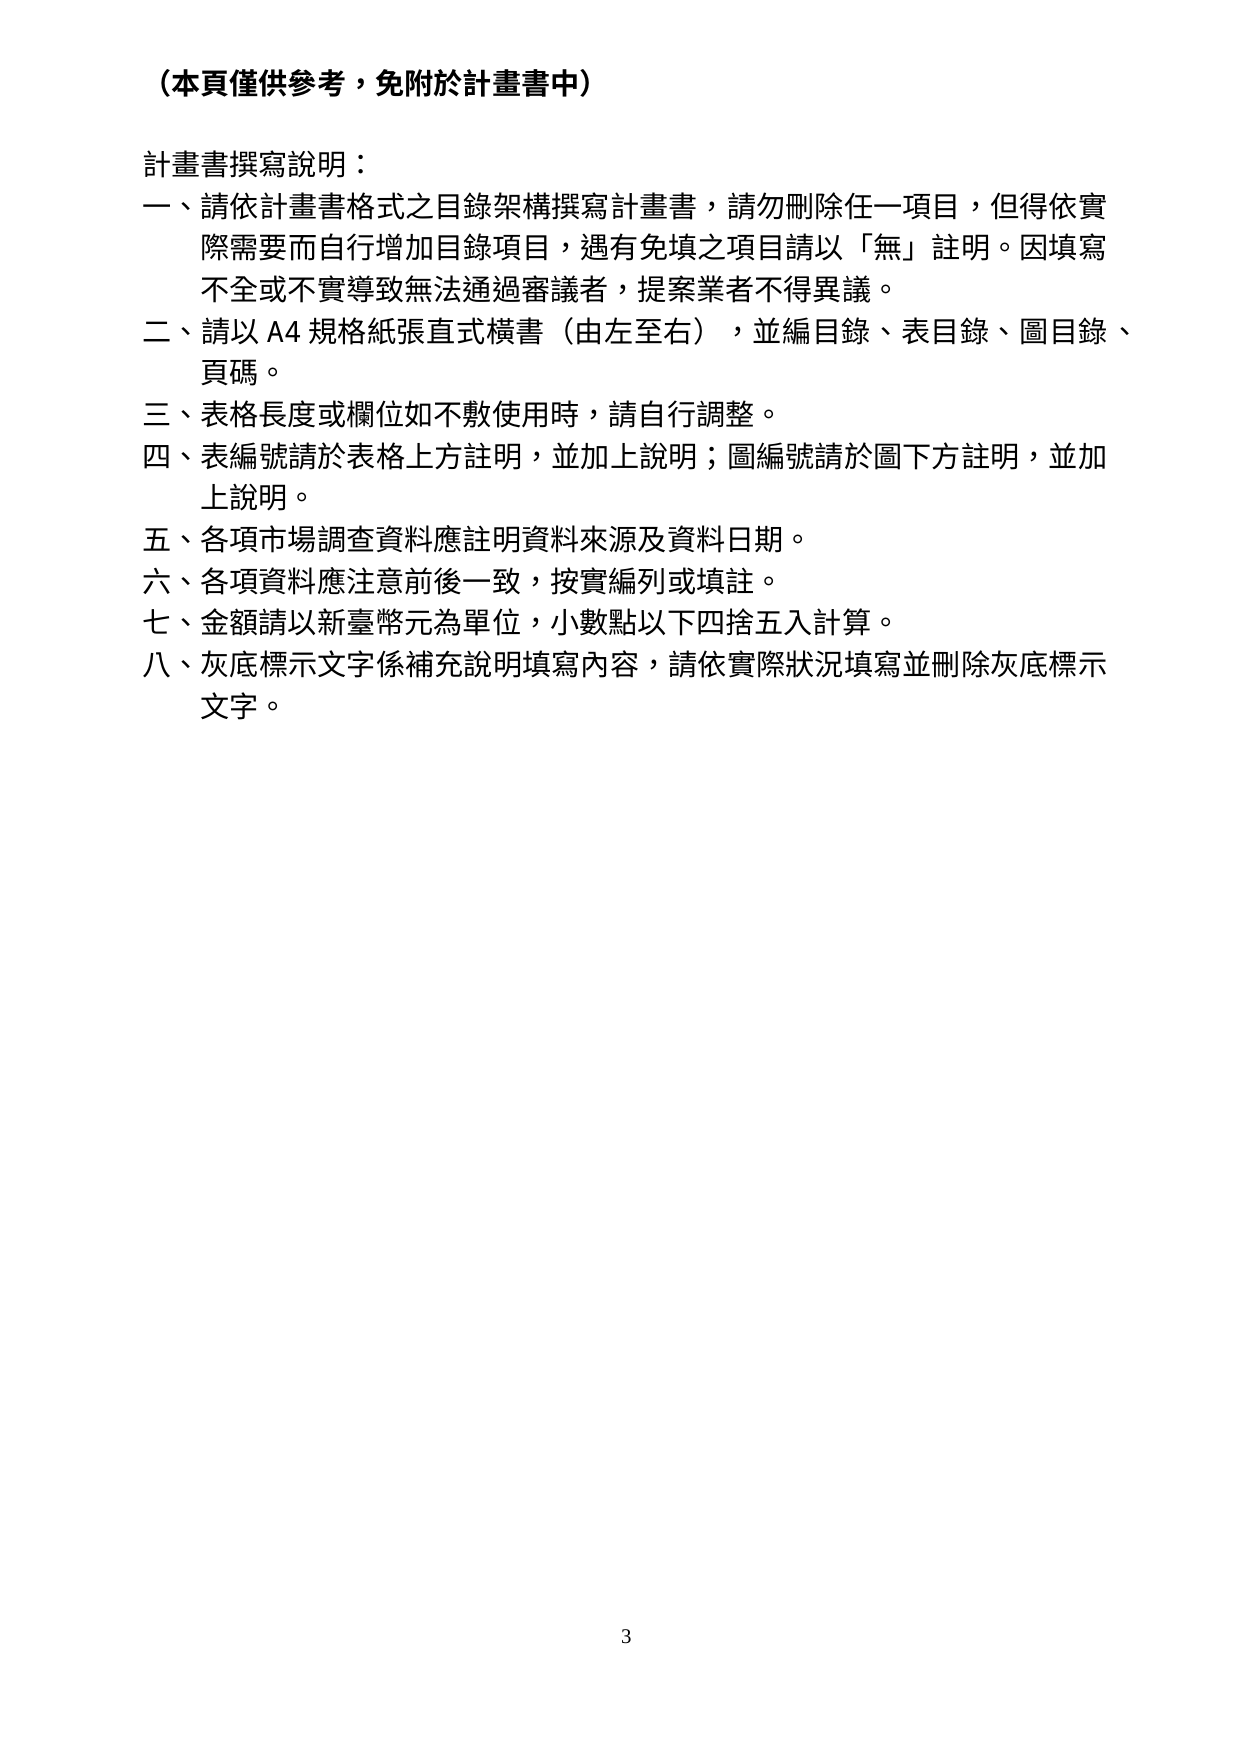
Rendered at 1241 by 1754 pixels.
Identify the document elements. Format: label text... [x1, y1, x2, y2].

text 八、灰底標示文字係補充說明填寫內容，請依實際狀況填寫並刪除灰底標示文字。 [142, 642, 1110, 726]
text 五、各項市場調查資料應註明資料來源及資料日期。 [142, 517, 1110, 559]
text 一、請依計畫書格式之目錄架構撰寫計畫書，請勿刪除任一項目，但得依實際需要而自行增加目錄項目，遇有免填之項目請以「無」註明。因填寫不全或不實導致無法通過審議者，提案業者不得異議。 [142, 184, 1110, 309]
text 四、表編號請於表格上方註明，並加上說明；圖編號請於圖下方註明，並加上說明。 [142, 434, 1110, 517]
text 六、各項資料應注意前後一致，按實編列或填註。 [142, 559, 1110, 601]
text 計畫書撰寫說明： [142, 142, 1110, 184]
text 七、金額請以新臺幣元為單位，小數點以下四捨五入計算。 [142, 601, 1110, 642]
text 二、請以A4規格紙張直式橫書（由左至右），並編目錄、表目錄、圖目錄、頁碼。 [142, 309, 1110, 392]
text （本頁僅供參考，免附於計畫書中） [142, 60, 1110, 103]
text 三、表格長度或欄位如不敷使用時，請自行調整。 [142, 392, 1110, 434]
